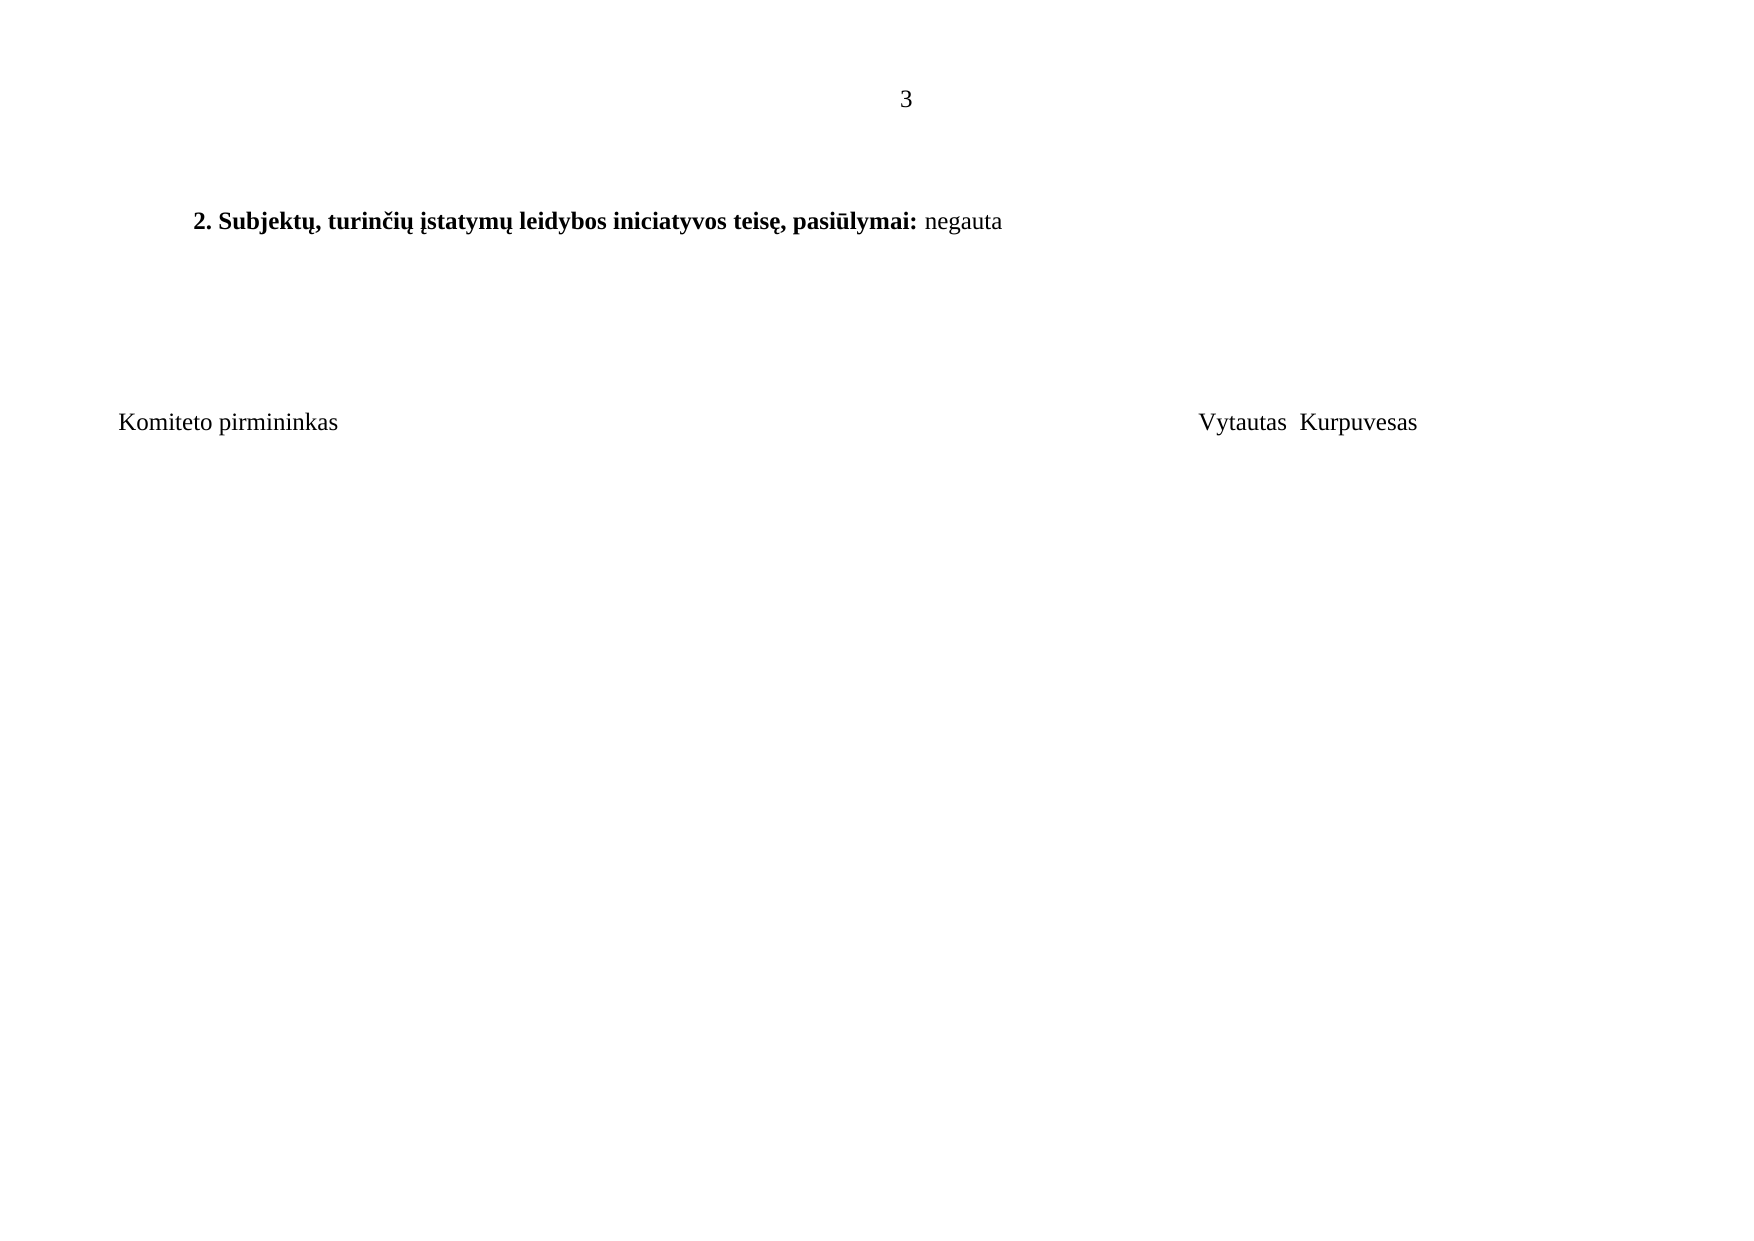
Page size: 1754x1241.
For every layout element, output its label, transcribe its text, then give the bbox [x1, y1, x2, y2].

text 2. Subjektų, turinčių įstatymų leidybos iniciatyvos teisę, pasiūlymai: negauta [118, 206, 1694, 235]
text Komiteto pirmininkas Vytautas Kurpuvesas [118, 407, 1694, 436]
